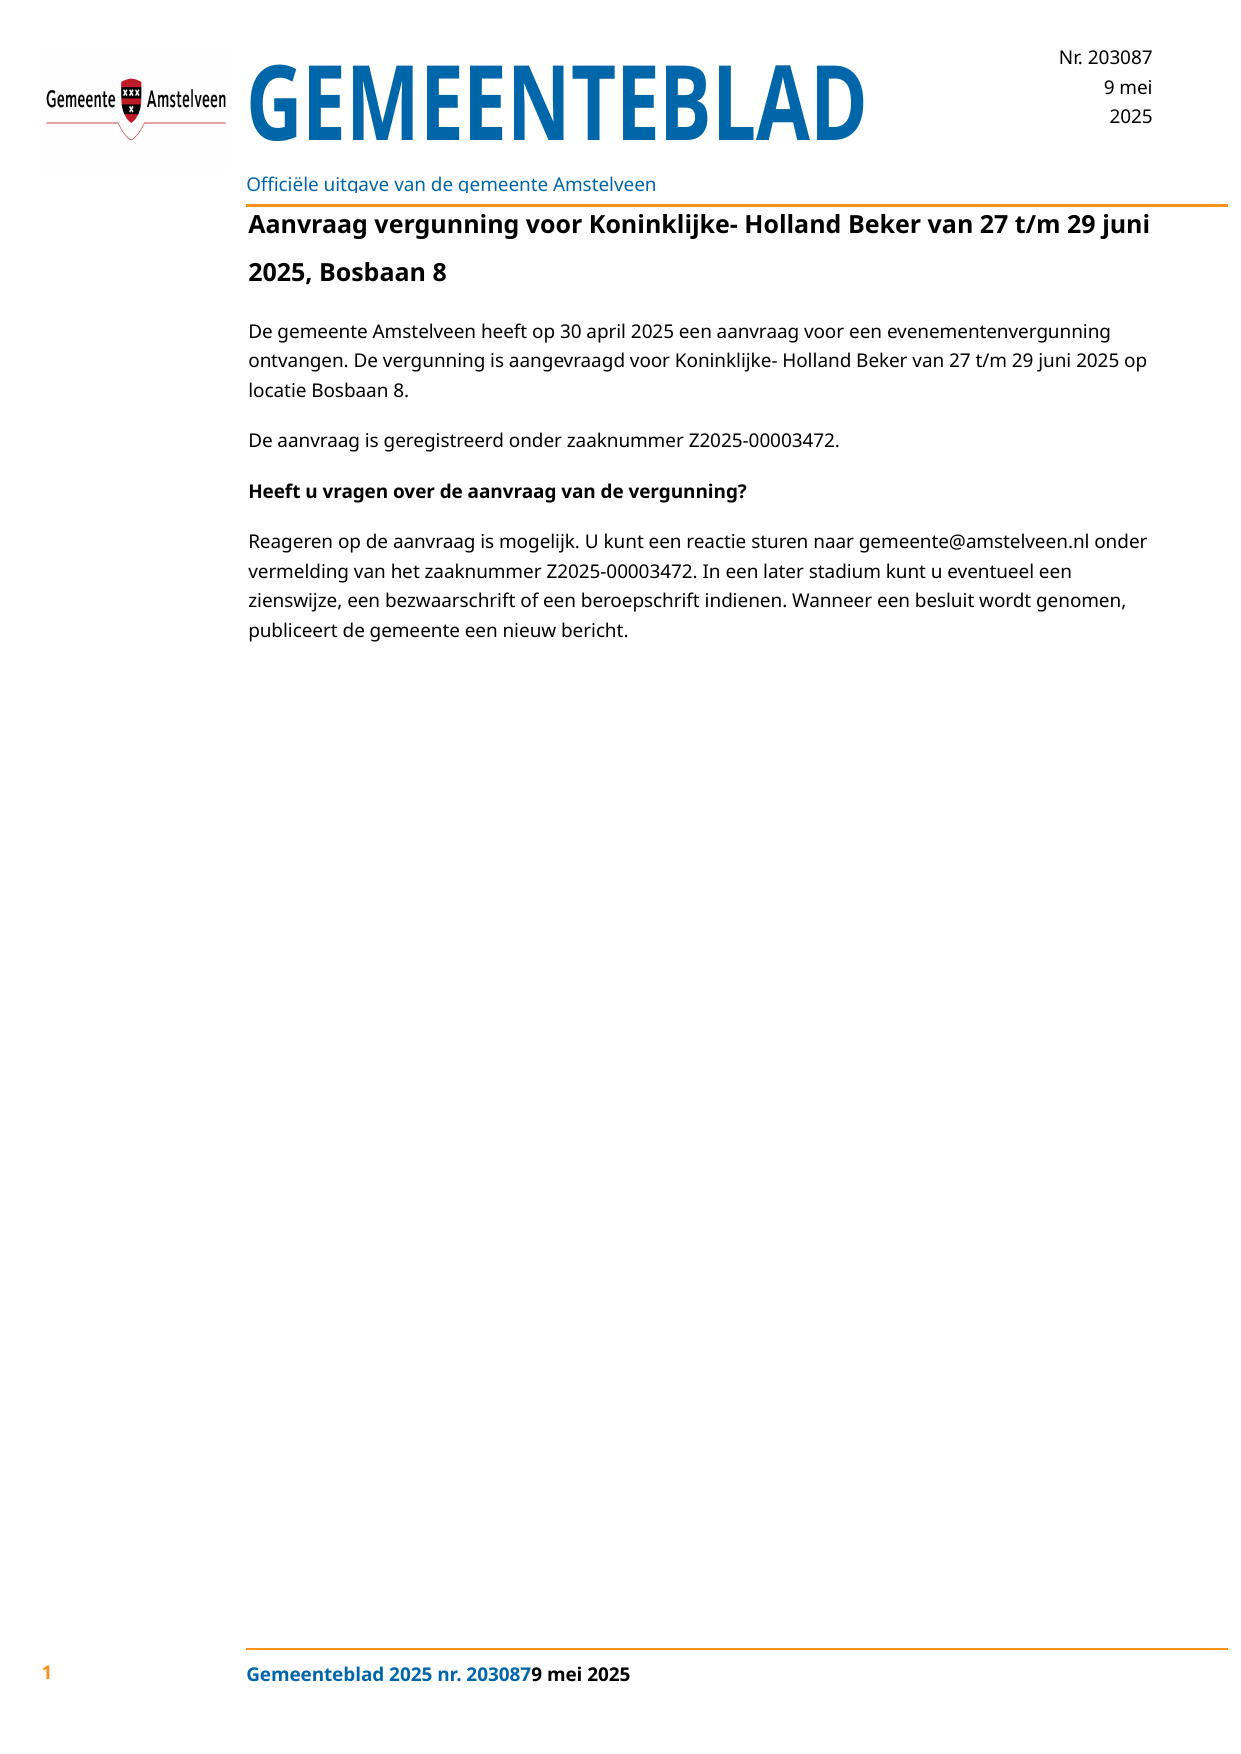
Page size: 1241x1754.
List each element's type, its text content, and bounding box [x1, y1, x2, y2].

text Aanvraag vergunning voor Koninklijke- Holland Beker van 27 t/m 29 juni 2025, Bosbaan 8 [248, 207, 1152, 288]
text De aanvraag is geregistreerd onder zaaknummer Z2025-00003472. [248, 427, 1152, 453]
picture [41, 47, 231, 172]
text De gemeente Amstelveen heeft op 30 april 2025 een aanvraag voor een evenementenvergunning ontvangen. De vergunning is aangevraagd voor Koninklijke- Holland Beker van 27 t/m 29 juni 2025 op locatie Bosbaan 8. [248, 318, 1152, 403]
text Reageren op de aanvraag is mogelijk. U kunt een reactie sturen naar gemeente@amstelveen.nl onder vermelding van het zaaknummer Z2025-00003472. In een later stadium kunt u eventueel een zienswijze, een bezwaarschrift of een beroepschrift indienen. Wanneer een besluit wordt genomen, publiceert de gemeente een nieuw bericht. [248, 528, 1152, 643]
text Heeft u vragen over de aanvraag van de vergunning? [248, 478, 1152, 504]
